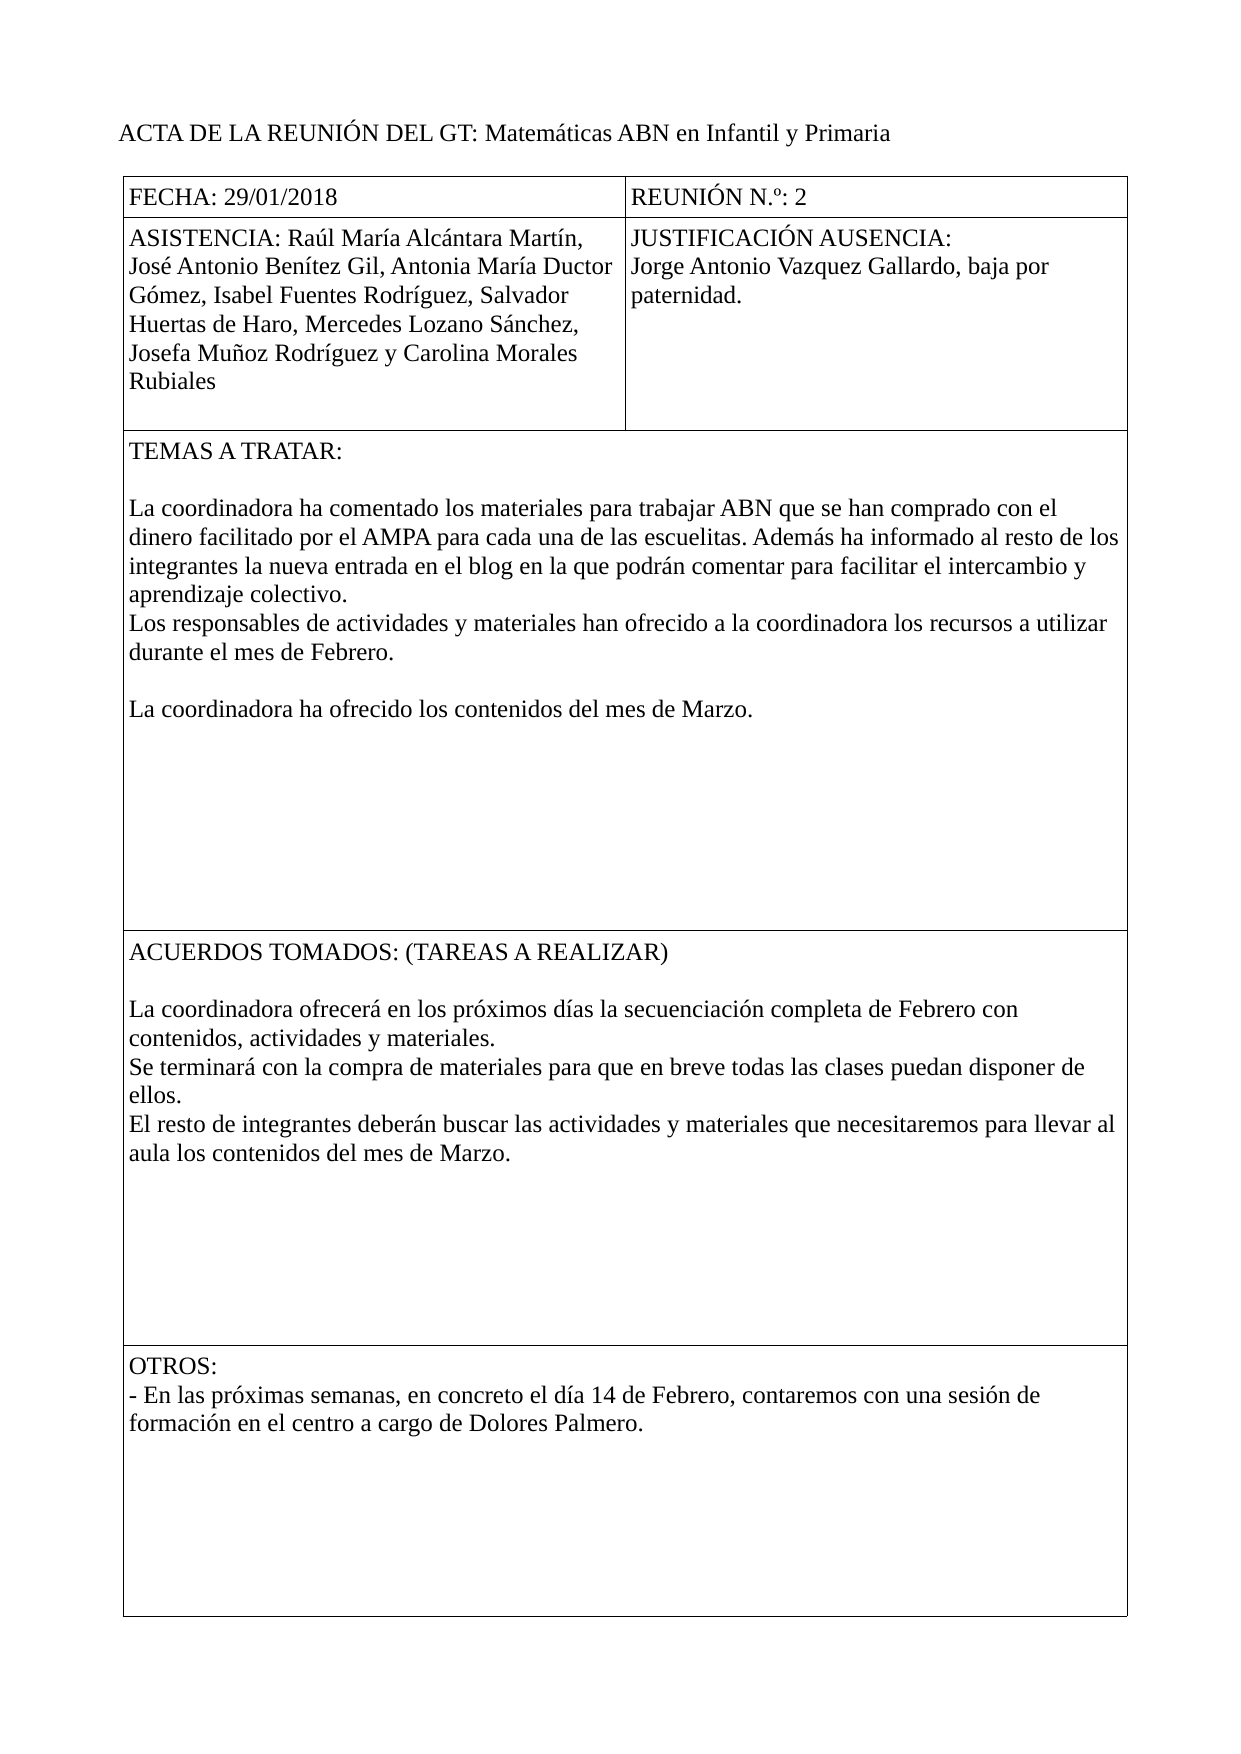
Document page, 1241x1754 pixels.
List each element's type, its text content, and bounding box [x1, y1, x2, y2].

text ACTA DE LA REUNIÓN DEL GT: Matemáticas ABN en Infantil y Primaria [118, 118, 1122, 147]
table_cell OTROS: - En las próximas semanas, en concreto el día 14 de Febrero, contaremos con una sesión de formación en el centro a cargo de Dolores Palmero. [124, 1346, 1127, 1616]
table_header REUNIÓN N.º: 2 [626, 177, 1127, 216]
table_header FECHA: 29/01/2018 [124, 177, 625, 216]
table_cell JUSTIFICACIÓN AUSENCIA: Jorge Antonio Vazquez Gallardo, baja por paternidad. [626, 218, 1127, 429]
table_cell ACUERDOS TOMADOS: (TAREAS A REALIZAR) La coordinadora ofrecerá en los próximos días la secuenciación completa de Febrero con contenidos, actividades y materiales. Se terminará con la compra de materiales para que en breve todas las clases puedan disponer de ellos. El resto de integrantes deberán buscar las actividades y materiales que necesitaremos para llevar al aula los contenidos del mes de Marzo. [124, 931, 1127, 1345]
table_cell ASISTENCIA: Raúl María Alcántara Martín, José Antonio Benítez Gil, Antonia María Ductor Gómez, Isabel Fuentes Rodríguez, Salvador Huertas de Haro, Mercedes Lozano Sánchez, Josefa Muñoz Rodríguez y Carolina Morales Rubiales [124, 218, 625, 429]
table_cell TEMAS A TRATAR: La coordinadora ha comentado los materiales para trabajar ABN que se han comprado con el dinero facilitado por el AMPA para cada una de las escuelitas. Además ha informado al resto de los integrantes la nueva entrada en el blog en la que podrán comentar para facilitar el intercambio y aprendizaje colectivo. Los responsables de actividades y materiales han ofrecido a la coordinadora los recursos a utilizar durante el mes de Febrero. La coordinadora ha ofrecido los contenidos del mes de Marzo. [124, 431, 1127, 930]
